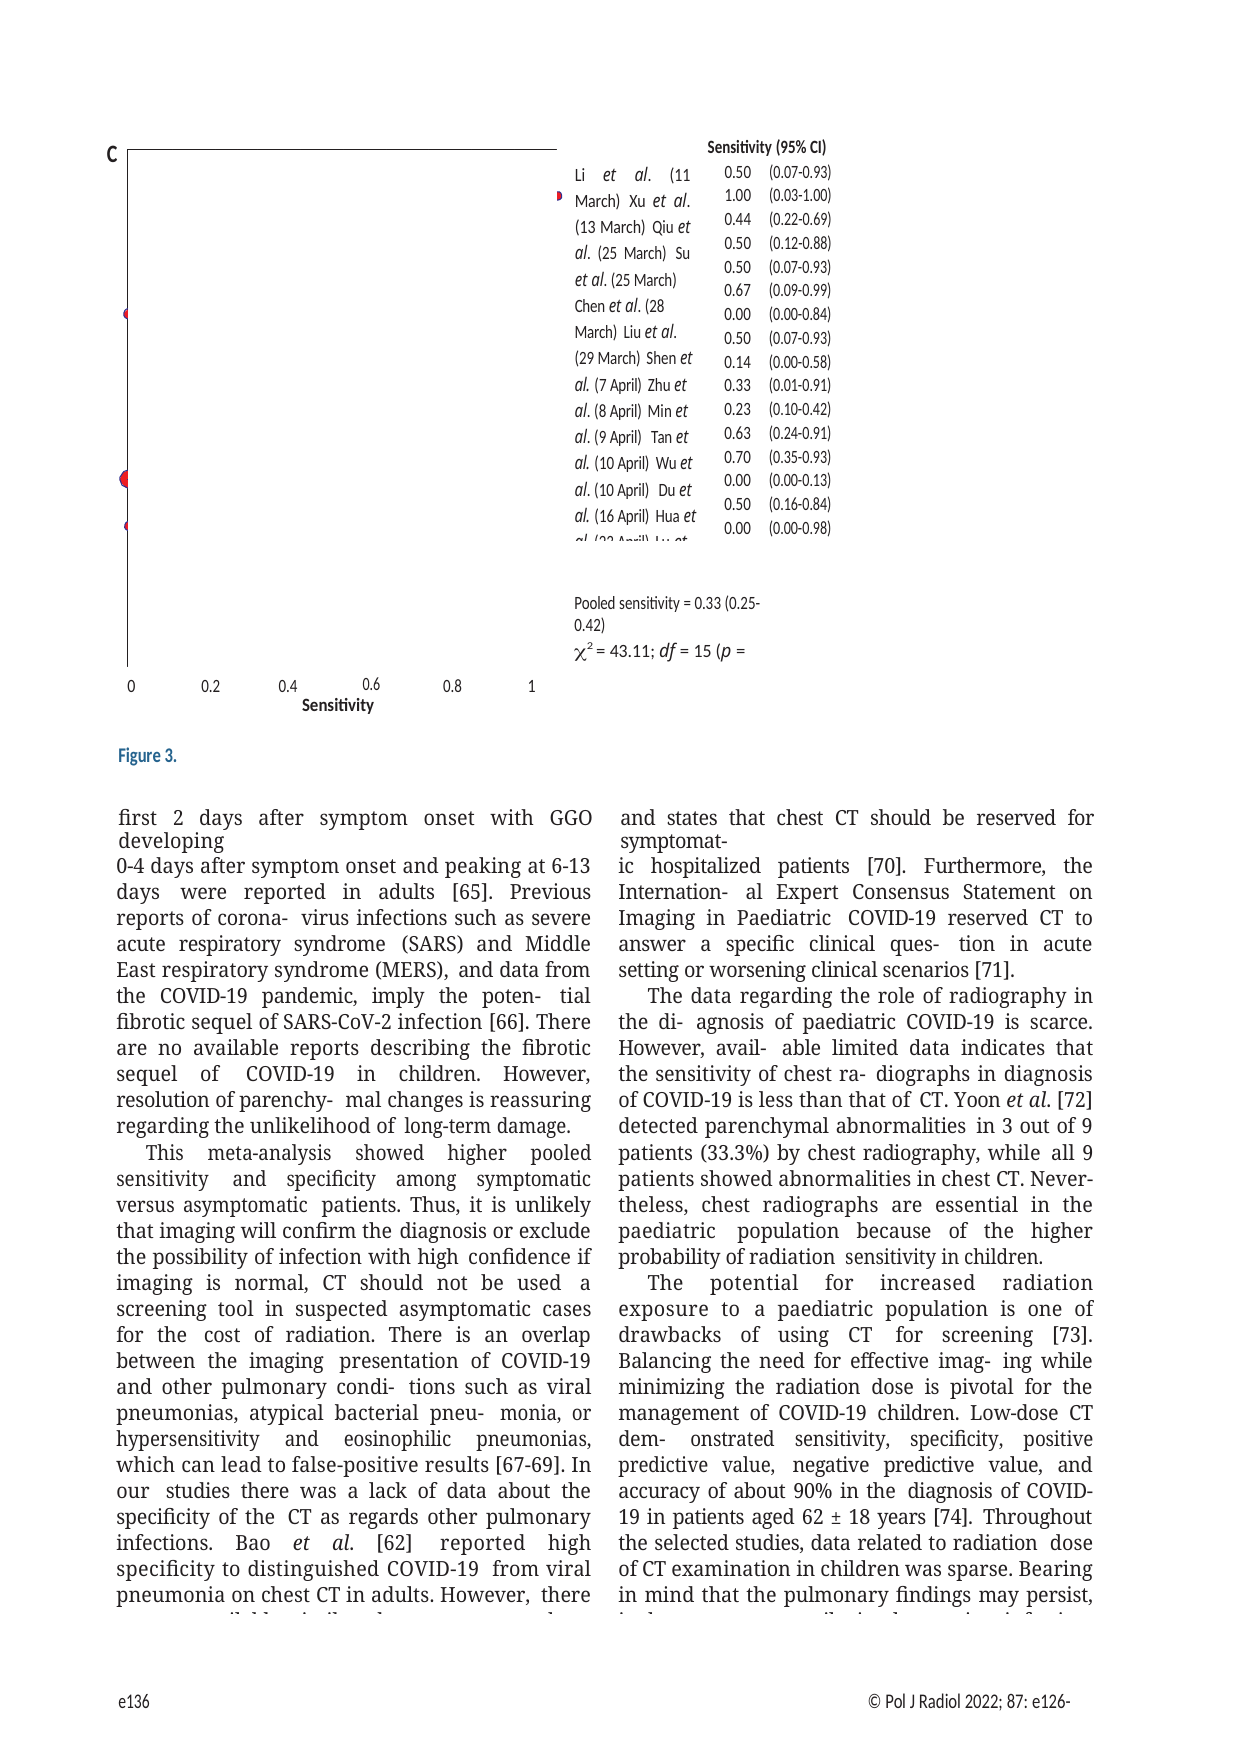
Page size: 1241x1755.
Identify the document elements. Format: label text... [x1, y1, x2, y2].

text 0.6 [300, 674, 380, 694]
text 0.00 [724, 516, 752, 539]
text (0.00-0.58) [769, 350, 836, 373]
text 0.8 [443, 674, 463, 696]
text e136 [118, 1689, 152, 1714]
text 0.50 [724, 231, 752, 254]
text The data regarding the role of radiography in the di- agnosis of paediatric COVID-19 is scarce. However, avail- able limited data indicates that the sensitivity of chest ra- diographs in diagnosis of COVID-19 is less than that of CT. Yoon et al. [72] detected parenchymal abnormalities in 3 out of 9 patients (33.3%) by chest radiography, while all 9 patients showed abnormalities in chest CT. Never- theless, chest radiographs are essential in the paediatric population because of the higher probability of radiation sensitivity in children. [618, 983, 1093, 1269]
text 0.63 [724, 421, 752, 444]
text 0.23 [724, 397, 752, 420]
text 0-4 days after symptom onset and peaking at 6-13 days were reported in adults [65]. Previous reports of corona- virus infections such as severe acute respiratory syndrome (SARS) and Middle East respiratory syndrome (MERS), and data from the COVID-19 pandemic, imply the poten- tial fibrotic sequel of SARS-CoV-2 infection [66]. There are no available reports describing the fibrotic sequel of COVID-19 in children. However, resolution of parenchy- mal changes is reassuring regarding the unlikelihood of long-term damage. [116, 853, 591, 1139]
text ic hospitalized patients [70]. Furthermore, the Internation- al Expert Consensus Statement on Imaging in Paediatric COVID-19 reserved CT to answer a specific clinical ques- tion in acute setting or worsening clinical scenarios [71]. [618, 853, 1093, 983]
text (0.35-0.93) [769, 445, 836, 468]
text (0.07-0.93) [769, 161, 836, 183]
text Sensitivity [302, 694, 382, 715]
text (0.12-0.88) [769, 231, 836, 254]
text 0 [127, 674, 136, 696]
text (0.24-0.91) [769, 421, 836, 444]
text 0.00 [724, 469, 752, 492]
text first 2 days after symptom onset with GGO developing [118, 807, 593, 853]
text 0.50 [724, 326, 752, 349]
text and states that chest CT should be reserved for symptomat- [620, 807, 1095, 853]
text (0.00-0.84) [769, 302, 836, 325]
text (0.07-0.93) [769, 326, 836, 349]
text 0.44 [724, 207, 752, 230]
text (0.16-0.84) [769, 492, 836, 515]
text (0.22-0.69) [769, 207, 836, 230]
text © Pol J Radiol 2022; 87: e126-e140 [867, 1689, 1094, 1714]
text (0.01-0.91) [769, 374, 836, 397]
text C [107, 139, 118, 168]
text 0.50 [724, 161, 752, 183]
text Sensitivity (95% CI) [707, 136, 829, 158]
text (0.10-0.42) [769, 397, 836, 420]
text Figure 3. Cont. [118, 744, 216, 769]
text (0.00-0.98) [769, 516, 836, 539]
text 1 [527, 674, 537, 696]
text (0.03-1.00) [769, 184, 836, 207]
text Li et al. (11 March) Xu et al. (13 March) Qiu et al. (25 March) Su et al. (25 March) [574, 161, 690, 291]
text (0.09-0.99) [769, 279, 836, 302]
text Pooled sensitivity = 0.33 (0.25-0.42) [574, 592, 787, 636]
text 0.33 [724, 374, 752, 397]
text 0.00 [724, 302, 752, 325]
text Chen et al. (28 March) Liu et al. (29 March) Shen et al. (7 April) Zhu et al. (8 April) Min et al. (9 April) Tan et al. (10 April) Wu et al. (10 April) Du et al. (16 April) Hua et al. (23 April) Lu et al. (23 April) Song et al. (24 April) Lu et al. (28 April) [574, 292, 700, 540]
text 0.70 [724, 445, 752, 468]
text (0.07-0.93) [769, 255, 836, 278]
text The potential for increased radiation exposure to a paediatric population is one of drawbacks of using CT for screening [73]. Balancing the need for effective imag- ing while minimizing the radiation dose is pivotal for the management of COVID-19 children. Low-dose CT dem- onstrated sensitivity, specificity, positive predictive value, negative predictive value, and accuracy of about 90% in the diagnosis of COVID-19 in patients aged 62 ± 18 years [74]. Throughout the selected studies, data related to radiation dose of CT examination in children was sparse. Bearing in mind that the pulmonary findings may persist, it does not necessarily imply ongoing infection, clinically not in- dicated or routine follow-up CT should not be performed, to avoid higher risk of radiation. [618, 1269, 1093, 1614]
text 0.2 [201, 674, 221, 696]
text This meta-analysis showed higher pooled sensitivity and specificity among symptomatic versus asymptomatic patients. Thus, it is unlikely that imaging will confirm the diagnosis or exclude the possibility of infection with high confidence if imaging is normal, CT should not be used a screening tool in suspected asymptomatic cases for the cost of radiation. There is an overlap between the imaging presentation of COVID-19 and other pulmonary condi- tions such as viral pneumonias, atypical bacterial pneu- monia, or hypersensitivity and eosinophilic pneumonias, which can lead to false-positive results [67-69]. In our studies there was a lack of data about the specificity of the CT as regards other pulmonary infections. Bao et al. [62] reported high specificity to distinguished COVID-19 from viral pneumonia on chest CT in adults. However, there are no available similar data to support these find- ings in children. [116, 1139, 591, 1614]
text 0.14 [724, 350, 752, 373]
text 2 = 43.11; df = 15 (p = 0.0002) [574, 637, 787, 665]
text 0.50 [724, 255, 752, 278]
text 0.4 [278, 674, 298, 696]
text 0.67 [724, 279, 752, 302]
text (0.00-0.13) [769, 469, 836, 492]
text 1.00 [724, 184, 752, 207]
text 0.50 [724, 492, 752, 515]
